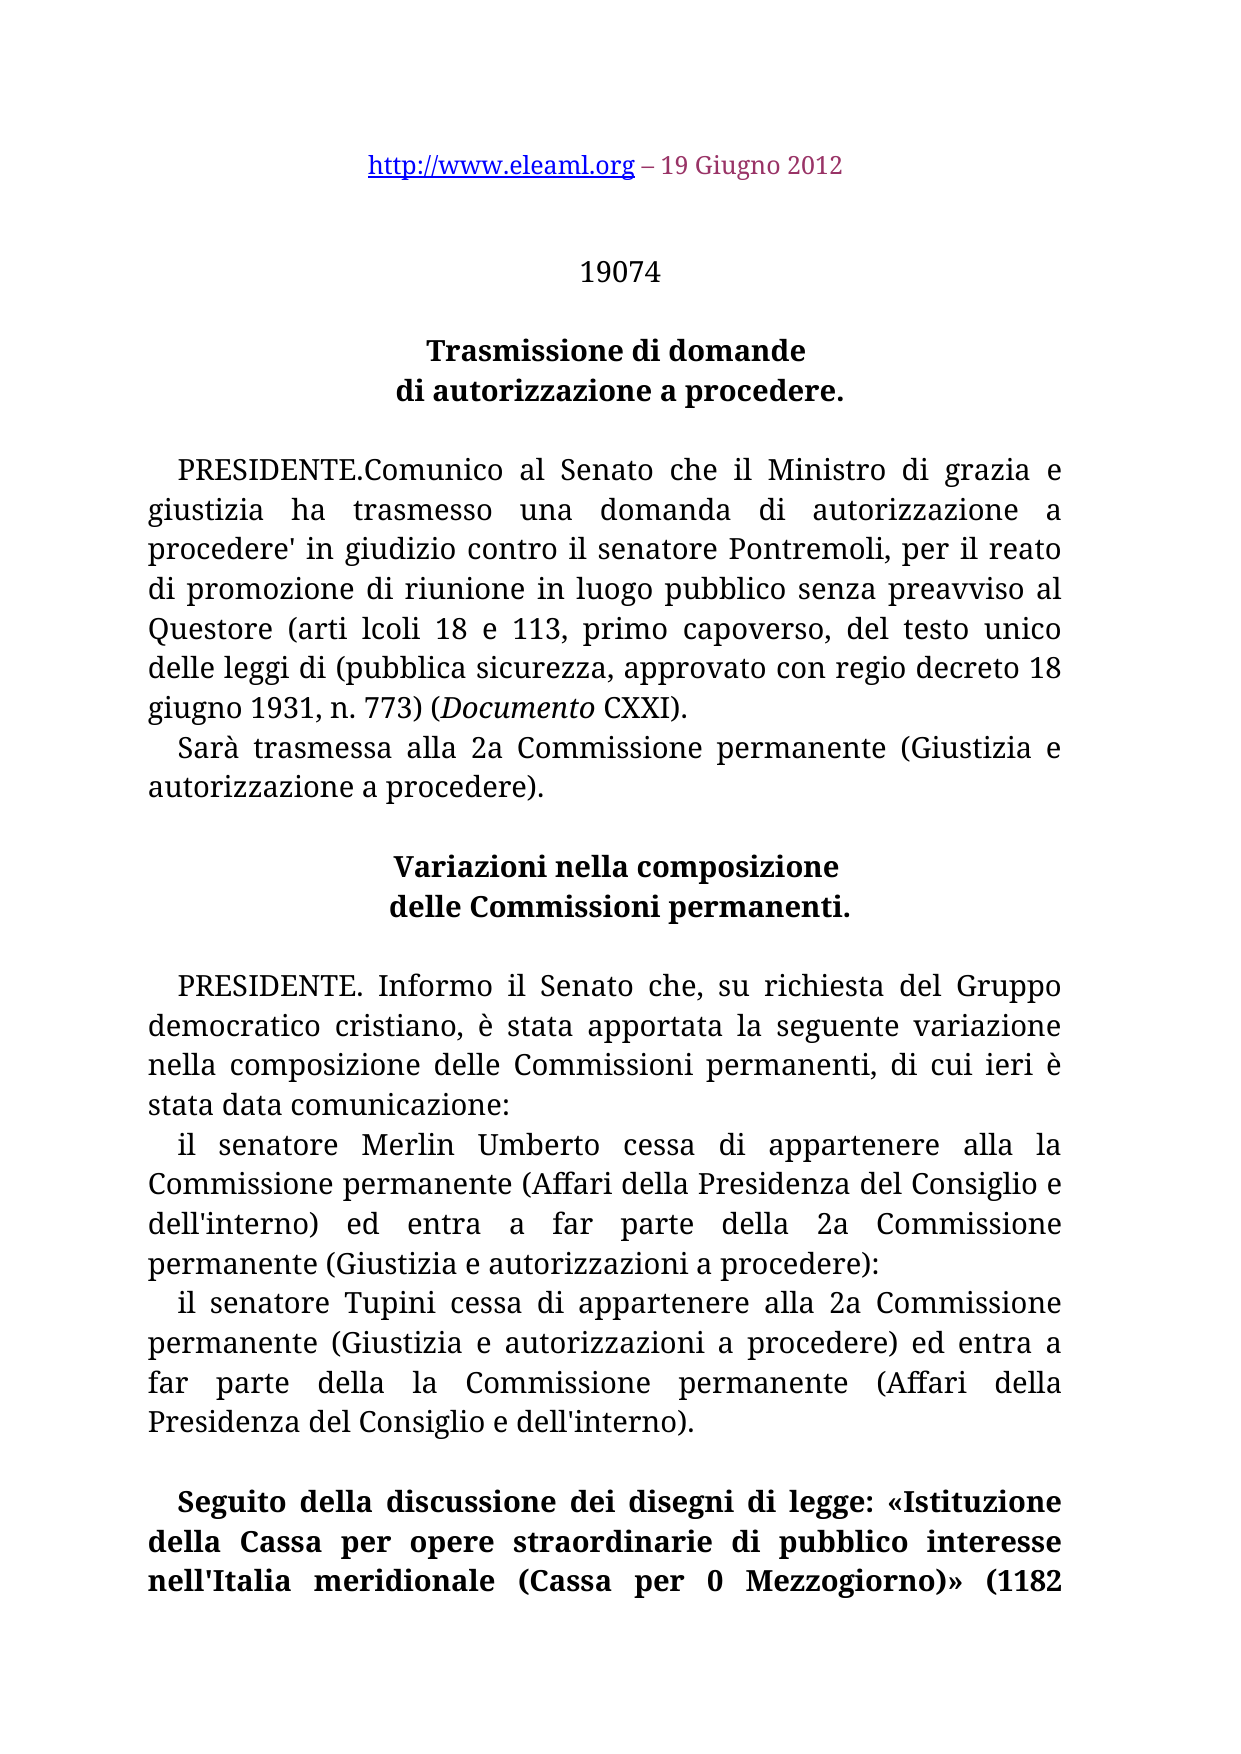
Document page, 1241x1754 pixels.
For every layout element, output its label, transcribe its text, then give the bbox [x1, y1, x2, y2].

text il senatore Tupini cessa di appartenere alla 2a Commissione permanente (Giustizia e autorizzazioni a procedere) ed entra a far parte della la Commissione permanente (Affari della Presidenza del Consiglio e dell'interno). [148, 1283, 1063, 1441]
text Variazioni nella composizione [148, 846, 1063, 886]
text PRESIDENTE. Informo il Senato che, su richiesta del Gruppo democratico cristiano, è stata apportata la seguente variazione nella composizione delle Commissioni permanenti, di cui ieri è stata data comunicazione: [148, 965, 1063, 1124]
text Sarà trasmessa alla 2a Commissione permanente (Giustizia e autorizzazione a procedere). [148, 727, 1063, 806]
text delle Commissioni permanenti. [148, 886, 1063, 926]
text 19074 [148, 251, 1063, 291]
text il senatore Merlin Umberto cessa di appartenere alla la Commissione permanente (Affari della Presidenza del Consiglio e dell'interno) ed entra a far parte della 2a Commissione permanente (Giustizia e autorizzazioni a procedere): [148, 1124, 1063, 1283]
text Seguito della discussione dei disegni di legge: «Istituzione della Cassa per opere straordinarie di pubblico interesse nell'Italia meridionale (Cassa per 0 Mezzogiorno)» (1182 [148, 1481, 1063, 1600]
text di autorizzazione a procedere. [148, 370, 1063, 409]
text Trasmissione di domande [148, 330, 1063, 370]
text PRESIDENTE.Comunico al Senato che il Ministro di grazia e giustizia ha trasmesso una domanda di autorizzazione a procedere' in giudizio contro il senatore Pontremoli, per il reato di promozione di riunione in luogo pubblico senza preavviso al Questore (arti lcoli 18 e 113, primo capoverso, del testo unico delle leggi di (pubblica sicurezza, approvato con regio decreto 18 giugno 1931, n. 773) (Documento CXXI). [148, 449, 1063, 727]
